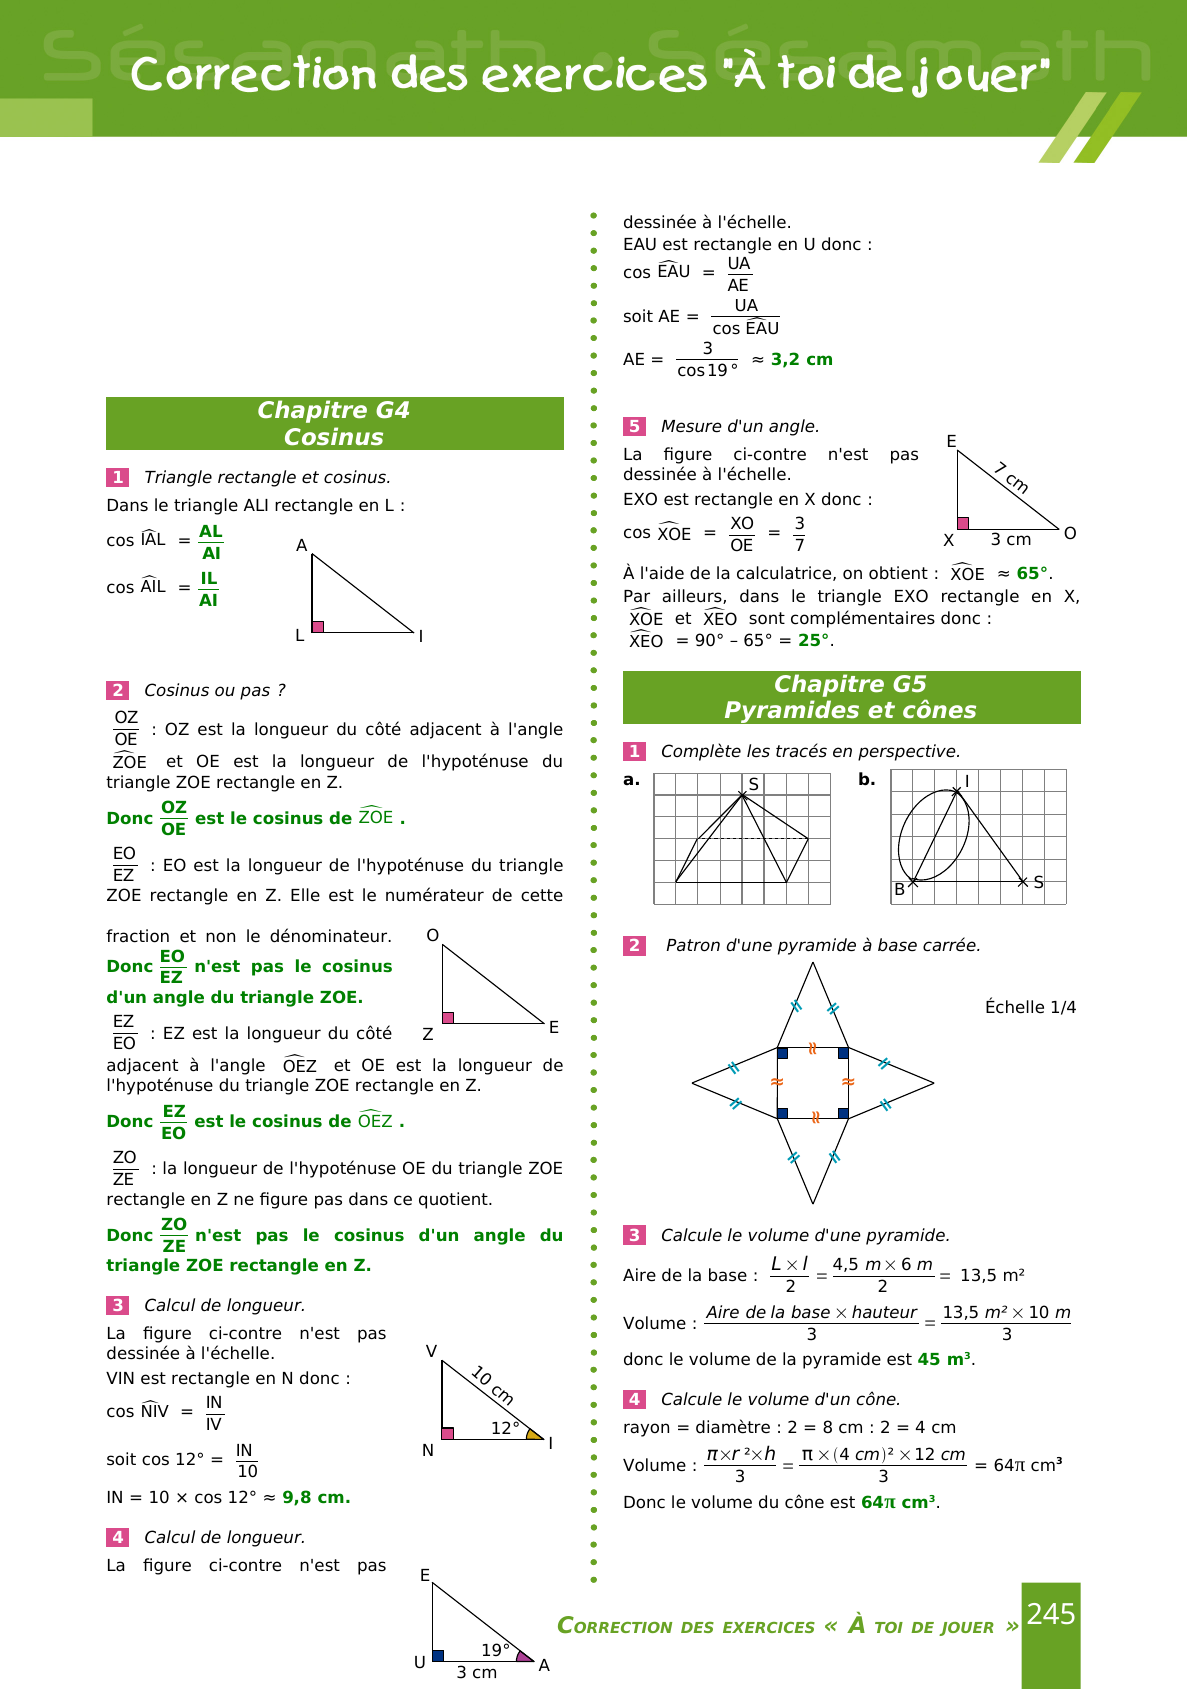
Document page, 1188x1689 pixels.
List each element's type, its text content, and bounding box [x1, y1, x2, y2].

text cos = [443, 1394, 528, 1435]
list [958, 490, 1030, 509]
text dessinée à l'échelle. [623, 212, 903, 232]
text cos = [106, 522, 564, 563]
list Calcule le volume d'une pyramide. [646, 1225, 1081, 1245]
text [313, 568, 382, 610]
text Doncest le cosinus de. [106, 798, 564, 839]
text cos = [488, 1394, 564, 1435]
text Par ailleurs, dans le triangle EXO rectangle en X, et sont complémentaires donc : [623, 587, 1081, 629]
text Pyramides et cônes [623, 697, 1081, 724]
list donc le volume de la pyramide est 45 m3. [623, 1350, 1081, 1369]
text soit cos 12° = [106, 1441, 564, 1482]
list Volume := 64π cm3 [623, 1443, 1081, 1487]
text cos = [106, 1394, 441, 1435]
text La figure ci-contre n'est pas dessinée à l'échelle. [106, 1324, 387, 1363]
list Calcul de longueur. [129, 1296, 564, 1315]
list Cosinus ou pas ? [129, 681, 564, 700]
list Volume : [623, 1303, 1081, 1344]
list cos = = [623, 515, 1081, 556]
text Doncest le cosinus de. [106, 1101, 564, 1143]
list Patron d'une pyramide à base carrée. [646, 936, 1081, 956]
text Dans le triangle ALI rectangle en L : [106, 496, 564, 516]
text VIN est rectangle en N donc : [106, 1369, 387, 1388]
list [1011, 490, 1081, 509]
text Doncn'est pas le cosinus d'un angle du triangle ZOE rectangle en Z. [106, 1215, 564, 1275]
list Triangle rectangle et cosinus. [129, 468, 564, 487]
list À l'aide de la calculatrice, on obtient : ≈ 65°. [623, 562, 1081, 584]
list Donc le volume du cône est 64π cm3. [623, 1490, 1081, 1513]
text cos = [106, 568, 311, 610]
text AE = ≈ 3,2 cm [623, 339, 1081, 380]
text : EZ est la longueur du côté adjacent à l'angle et OE est la longueur de l'hypoténuse du triangle ZOE rectangle en Z. [106, 1013, 564, 1096]
list Calcule le volume d'un cône. [646, 1390, 1081, 1409]
text IN = 10 × cos 12° ≈ 9,8 cm. [106, 1488, 564, 1507]
picture [0, 0, 1187, 163]
list Aire de la base : 13,5 m² [623, 1254, 1081, 1297]
text cos = [623, 254, 903, 295]
text EAU est rectangle en U donc : [623, 235, 903, 254]
list Calcul de longueur. [129, 1528, 564, 1547]
text = 90° – 65° = 25°. [623, 629, 1081, 651]
list La figure ci-contre n'est pas dessinée à l'échelle. [623, 445, 1081, 484]
text soit AE = [623, 295, 903, 339]
text Chapitre G5 [623, 671, 1081, 697]
text Chapitre G4 [106, 397, 564, 424]
text : EO est la longueur de l'hypoténuse du triangle ZOE rectangle en Z. Elle est le numérateur de cette fraction et non le dénominateur. Doncn'est pas le cosinus d'un angle du triangle ZOE. [106, 845, 564, 1007]
text : la longueur de l'hypoténuse OE du triangle ZOE rectangle en Z ne figure pas dans ce quotient. [106, 1148, 564, 1209]
text La figure ci-contre n'est pas [106, 1556, 387, 1576]
text : OZ est la longueur du côté adjacent à l'angle et OE est la longueur de l'hypoténuse du triangle ZOE rectangle en Z. [106, 709, 564, 792]
list rayon = diamètre : 2 = 8 cm : 2 = 4 cm [623, 1418, 1081, 1438]
text Cosinus [106, 424, 564, 450]
text [333, 568, 564, 610]
list Complète les tracés en perspective. [646, 742, 1081, 761]
list EXO est rectangle en X donc : [623, 490, 957, 509]
list Mesure d'un angle. [646, 417, 1081, 436]
